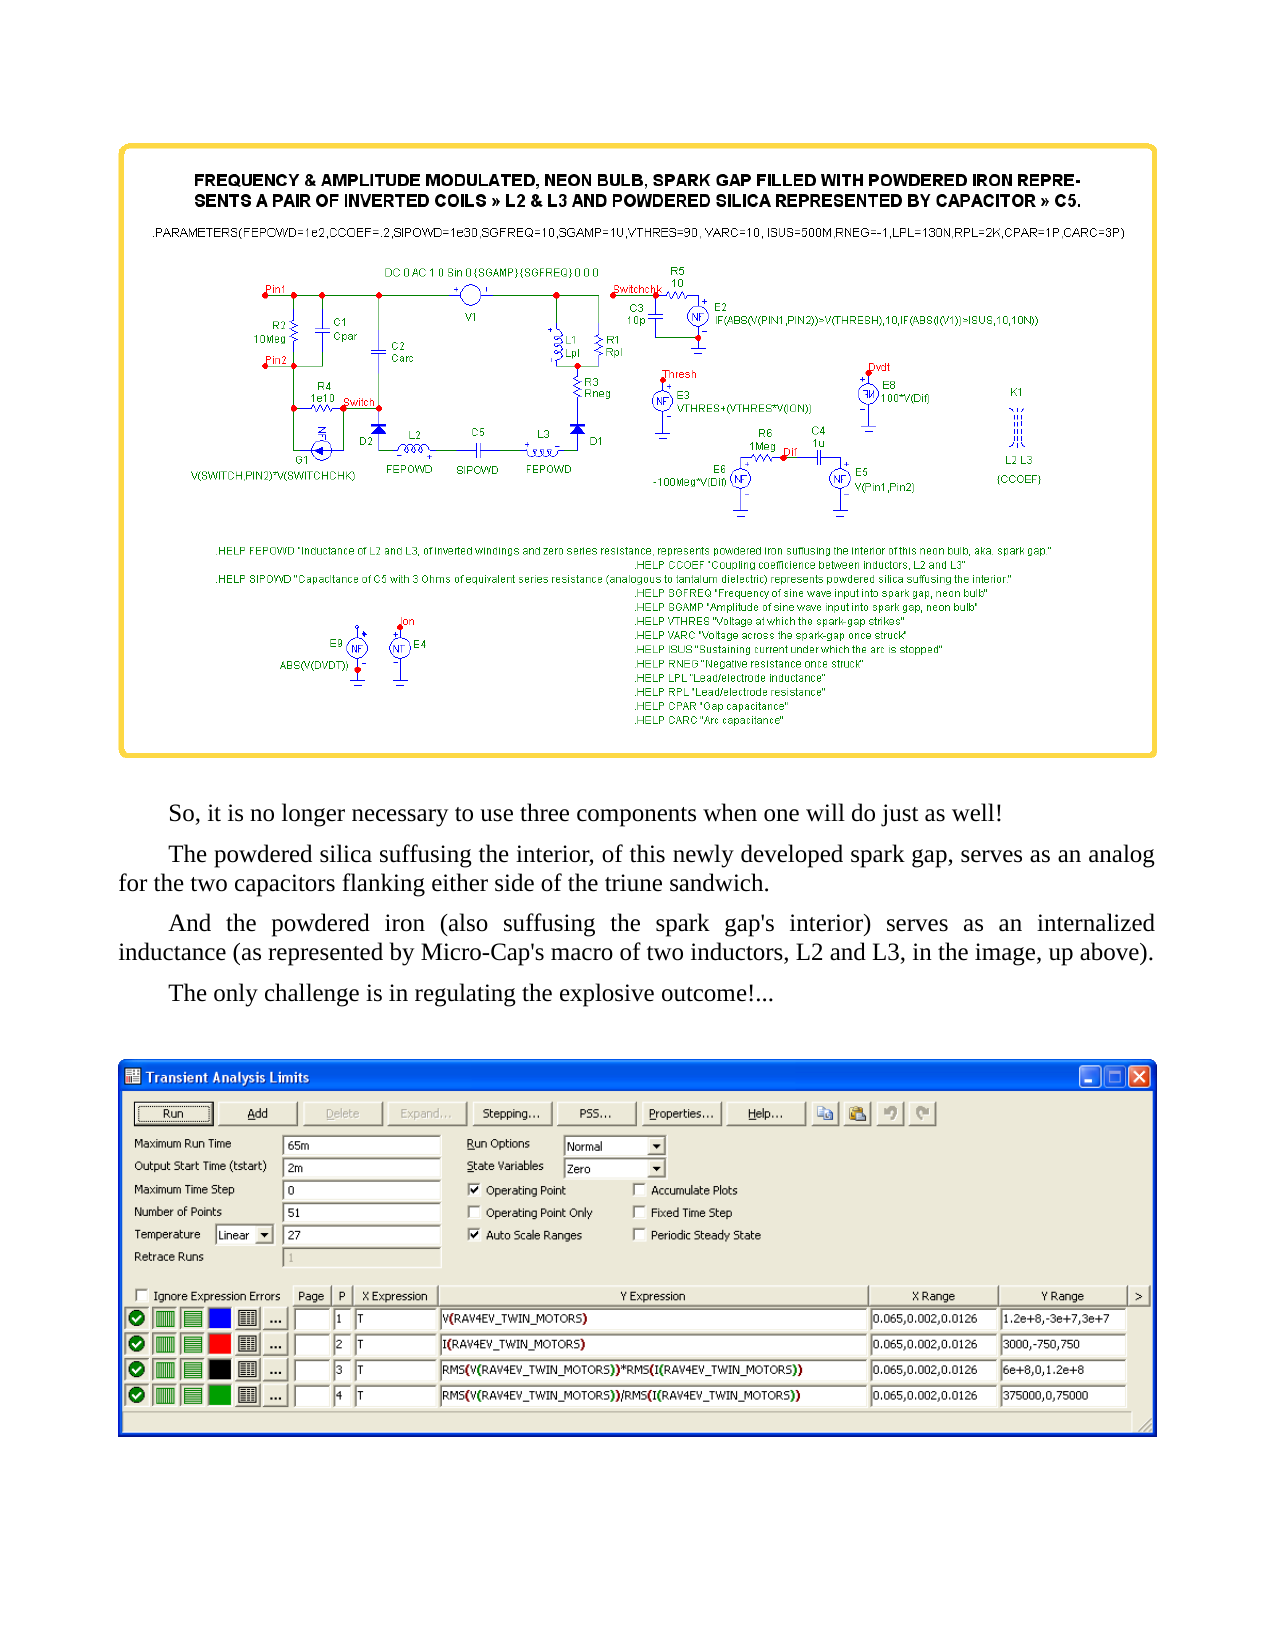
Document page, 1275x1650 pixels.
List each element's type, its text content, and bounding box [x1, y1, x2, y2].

text And the powdered iron (also suffusing the spark gap's interior) serves as an internalized inductance (as represented by Micro-Cap's macro of two inductors, L2 and L3, in the image, up above). [118, 908, 1157, 966]
text The powdered silica suffusing the interior, of this newly developed spark gap, serves as an analog for the two capacitors flanking either side of the triune sandwich. [118, 839, 1157, 896]
text The only challenge is in regulating the explosive outcome!... [118, 978, 1157, 1007]
text So, it is no longer necessary to use three components when one will do just as well! [118, 798, 1157, 827]
picture [118, 1059, 1157, 1437]
picture [87, 118, 1157, 758]
